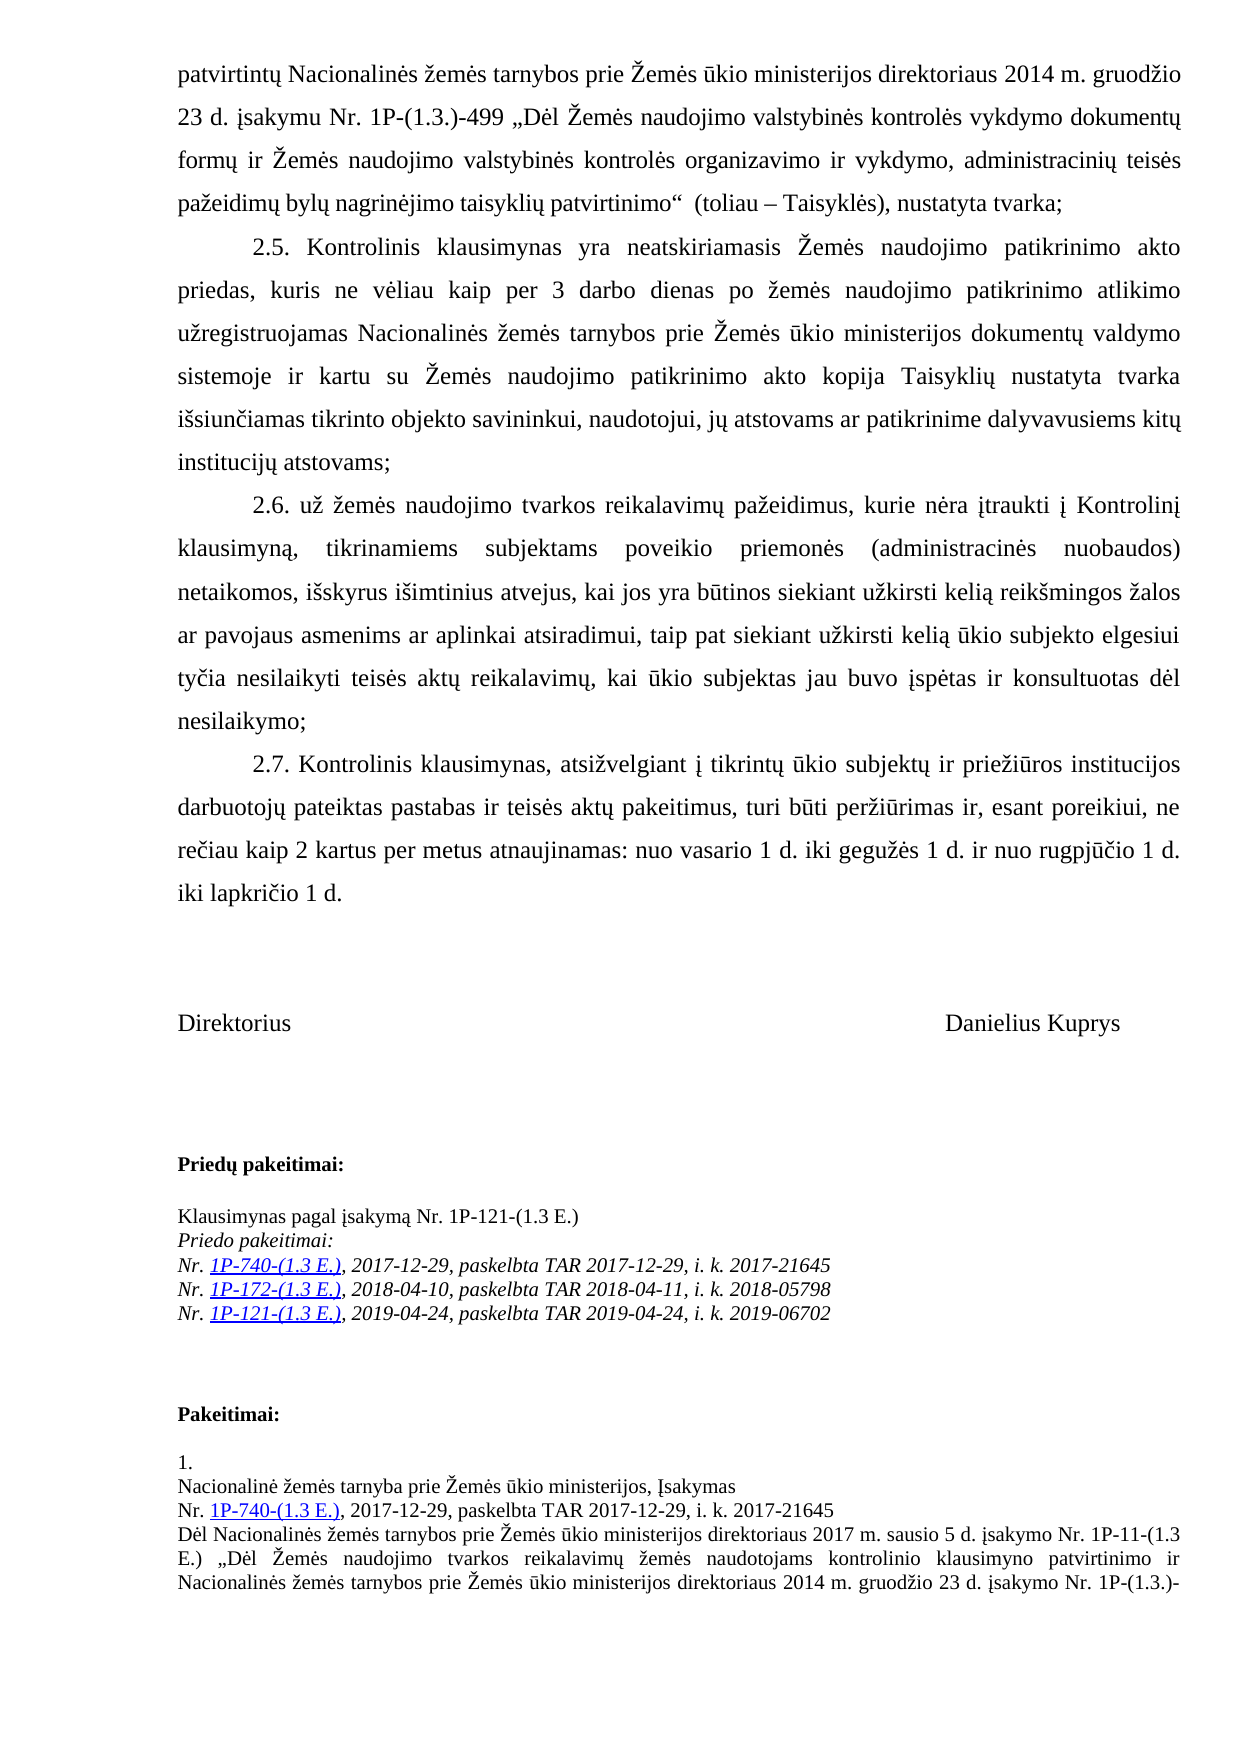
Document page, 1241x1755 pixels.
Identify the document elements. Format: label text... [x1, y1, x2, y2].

text Klausimynas pagal įsakymą Nr. 1P-121-(1.3 E.) [177, 1204, 1181, 1228]
text patvirtintų Nacionalinės žemės tarnybos prie Žemės ūkio ministerijos direktoriaus 2014 m. gruodžio 23 d. įsakymu Nr. 1P-(1.3.)-499 „Dėl Žemės naudojimo valstybinės kontrolės vykdymo dokumentų formų ir Žemės naudojimo valstybinės kontrolės organizavimo ir vykdymo, administracinių teisės pažeidimų bylų nagrinėjimo taisyklių patvirtinimo“ (toliau – Taisyklės), nustatyta tvarka; [177, 59, 1181, 217]
text Nr. 1P-172-(1.3 E.), 2018-04-10, paskelbta TAR 2018-04-11, i. k. 2018-05798 [177, 1277, 1181, 1301]
text Priedų pakeitimai: [177, 1152, 1181, 1176]
text Dėl Nacionalinės žemės tarnybos prie Žemės ūkio ministerijos direktoriaus 2017 m. sausio 5 d. įsakymo Nr. 1P-11-(1.3 E.) „Dėl Žemės naudojimo tvarkos reikalavimų žemės naudotojams kontrolinio klausimyno patvirtinimo ir Nacionalinės žemės tarnybos prie Žemės ūkio ministerijos direktoriaus 2014 m. gruodžio 23 d. įsakymo Nr. 1P-(1.3.)- [177, 1522, 1181, 1594]
text Nr. 1P-740-(1.3 E.), 2017-12-29, paskelbta TAR 2017-12-29, i. k. 2017-21645 [177, 1498, 1181, 1522]
text 2.6. už žemės naudojimo tvarkos reikalavimų pažeidimus, kurie nėra įtraukti į Kontrolinį klausimyną, tikrinamiems subjektams poveikio priemonės (administracinės nuobaudos) netaikomos, išskyrus išimtinius atvejus, kai jos yra būtinos siekiant užkirsti kelią reikšmingos žalos ar pavojaus asmenims ar aplinkai atsiradimui, taip pat siekiant užkirsti kelią ūkio subjekto elgesiui tyčia nesilaikyti teisės aktų reikalavimų, kai ūkio subjektas jau buvo įspėtas ir konsultuotas dėl nesilaikymo; [177, 490, 1181, 735]
text Pakeitimai: [177, 1402, 1181, 1426]
text Direktorius Danielius Kuprys [177, 1008, 1181, 1037]
text 1. [177, 1450, 1181, 1474]
text Priedo pakeitimai: [177, 1228, 1181, 1252]
text Nacionalinė žemės tarnyba prie Žemės ūkio ministerijos, Įsakymas [177, 1474, 1181, 1498]
text 2.5. Kontrolinis klausimynas yra neatskiriamasis Žemės naudojimo patikrinimo akto priedas, kuris ne vėliau kaip per 3 darbo dienas po žemės naudojimo patikrinimo atlikimo užregistruojamas Nacionalinės žemės tarnybos prie Žemės ūkio ministerijos dokumentų valdymo sistemoje ir kartu su Žemės naudojimo patikrinimo akto kopija Taisyklių nustatyta tvarka išsiunčiamas tikrinto objekto savininkui, naudotojui, jų atstovams ar patikrinime dalyvavusiems kitų institucijų atstovams; [177, 232, 1181, 476]
text 2.7. Kontrolinis klausimynas, atsižvelgiant į tikrintų ūkio subjektų ir priežiūros institucijos darbuotojų pateiktas pastabas ir teisės aktų pakeitimus, turi būti peržiūrimas ir, esant poreikiui, ne rečiau kaip 2 kartus per metus atnaujinamas: nuo vasario 1 d. iki gegužės 1 d. ir nuo rugpjūčio 1 d. iki lapkričio 1 d. [177, 749, 1181, 907]
text Nr. 1P-740-(1.3 E.), 2017-12-29, paskelbta TAR 2017-12-29, i. k. 2017-21645 [177, 1252, 1181, 1277]
text Nr. 1P-121-(1.3 E.), 2019-04-24, paskelbta TAR 2019-04-24, i. k. 2019-06702 [177, 1301, 1181, 1325]
